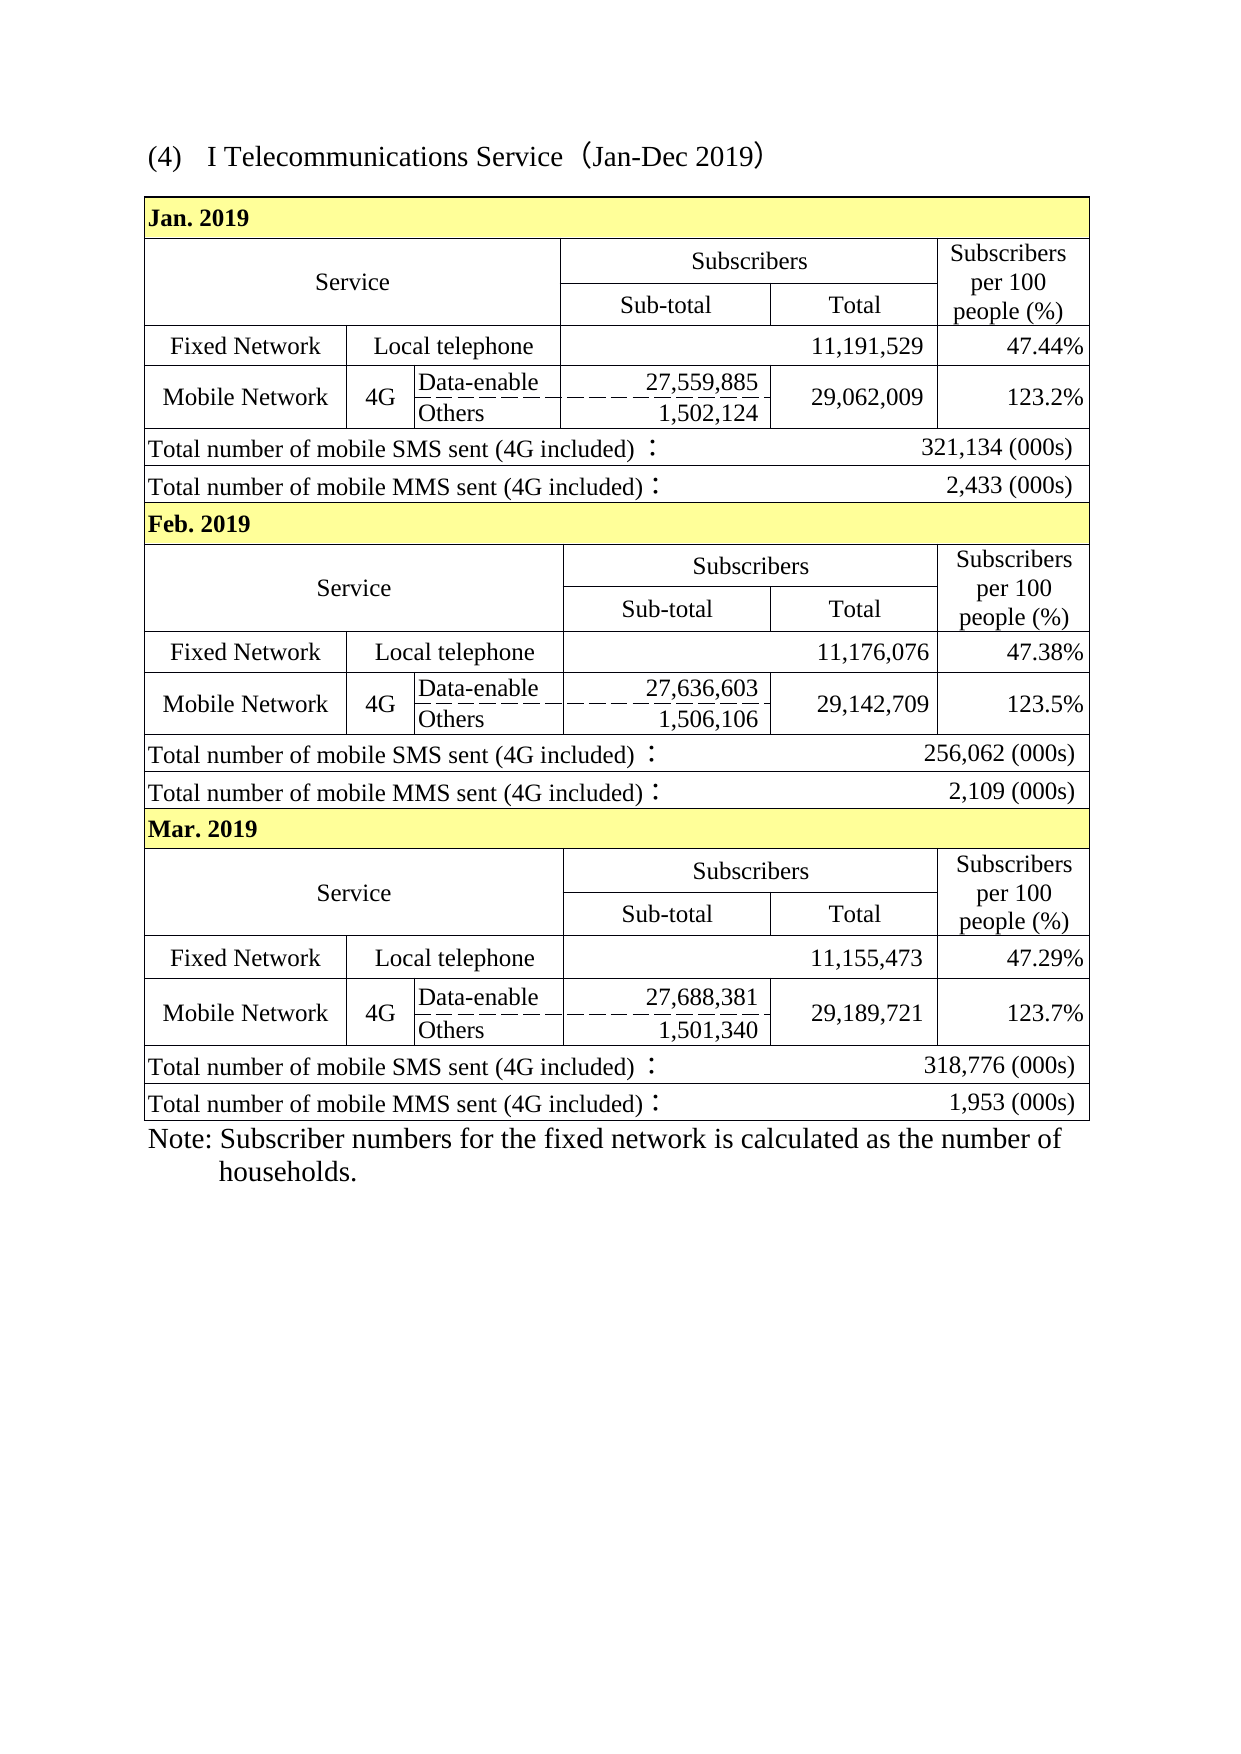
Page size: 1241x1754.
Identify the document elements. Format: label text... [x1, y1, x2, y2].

table_cell Sub-total [564, 893, 770, 935]
table_cell 123.2% [938, 366, 1089, 428]
table_cell Data-enable [415, 366, 560, 397]
table_cell Total number of mobile MMS sent (4G included)： [145, 772, 771, 808]
table_cell Total [771, 284, 937, 325]
table_cell 4G [347, 979, 414, 1045]
table_cell 47.38% [938, 632, 1089, 672]
table_cell Others [415, 397, 560, 428]
table_cell Feb. 2019 [145, 503, 1089, 543]
table_cell Local telephone [347, 632, 563, 672]
table_cell Service [145, 849, 563, 935]
table_cell Fixed Network [145, 632, 346, 672]
table_cell 321,134 (000s) [771, 429, 1089, 465]
table_cell Subscribers [561, 239, 937, 282]
table_cell 4G [347, 366, 414, 428]
table_cell 2,109 (000s) [771, 772, 1089, 808]
table_cell 1,502,124 [561, 397, 770, 428]
table_cell Total [771, 587, 937, 631]
table_cell Data-enable [415, 979, 563, 1014]
table_header Jan. 2019 [145, 198, 1089, 237]
table_cell Service [145, 239, 560, 325]
table_cell 29,189,721 [771, 979, 937, 1045]
table_cell Subscribers per 100 people (%) [938, 849, 1089, 935]
table_cell Mobile Network [145, 673, 346, 734]
table_cell 47.29% [938, 936, 1089, 978]
table_cell 27,559,885 [561, 366, 770, 397]
table_cell Mobile Network [145, 366, 346, 428]
table_cell Subscribers [564, 849, 937, 892]
table_cell Others [415, 1014, 563, 1045]
table_cell 11,176,076 [564, 632, 937, 672]
table_cell Total number of mobile MMS sent (4G included)： [145, 1084, 771, 1120]
table_cell Total number of mobile MMS sent (4G included)： [145, 466, 771, 502]
table_cell 318,776 (000s) [771, 1046, 1089, 1082]
table_cell Data-enable [415, 673, 563, 703]
table_cell Sub-total [561, 284, 770, 325]
table_cell Total number of mobile SMS sent (4G included) ： [145, 1046, 771, 1082]
table_cell Subscribers per 100 people (%) [938, 545, 1089, 631]
table_cell 27,688,381 [564, 979, 770, 1014]
table_cell 123.7% [938, 979, 1089, 1045]
table_cell 1,506,106 [564, 703, 770, 734]
table_cell Total number of mobile SMS sent (4G included) ： [145, 735, 771, 771]
table_cell 1,953 (000s) [771, 1084, 1089, 1120]
table_cell 11,191,529 [561, 326, 937, 364]
table_cell Subscribers [564, 545, 937, 586]
table_cell Others [415, 703, 563, 734]
table_cell Local telephone [347, 326, 560, 364]
table_cell Mobile Network [145, 979, 346, 1045]
table_cell Local telephone [347, 936, 563, 978]
table_cell Fixed Network [145, 936, 346, 978]
table_cell 123.5% [938, 673, 1089, 734]
table_cell 47.44% [938, 326, 1089, 364]
list I Telecommunications Service（Jan-Dec 2019） [148, 133, 1092, 175]
table_cell 256,062 (000s) [771, 735, 1089, 771]
table_cell 27,636,603 [564, 673, 770, 703]
table_cell 2,433 (000s) [771, 466, 1089, 502]
table_cell 11,155,473 [564, 936, 937, 978]
table_cell Mar. 2019 [145, 809, 1089, 848]
table_cell 29,062,009 [771, 366, 937, 428]
table_cell Service [145, 545, 563, 631]
table_cell Sub-total [564, 587, 770, 631]
table_cell Fixed Network [145, 326, 346, 364]
table_cell Total number of mobile SMS sent (4G included) ： [145, 429, 771, 465]
text Note: Subscriber numbers for the fixed network is calculated as the number of households. [148, 1121, 1092, 1188]
table_cell 1,501,340 [564, 1014, 770, 1045]
table_cell 4G [347, 673, 414, 734]
table_cell 29,142,709 [771, 673, 937, 734]
table_cell Subscribers per 100 people (%) [938, 239, 1089, 325]
table_cell Total [771, 893, 937, 935]
